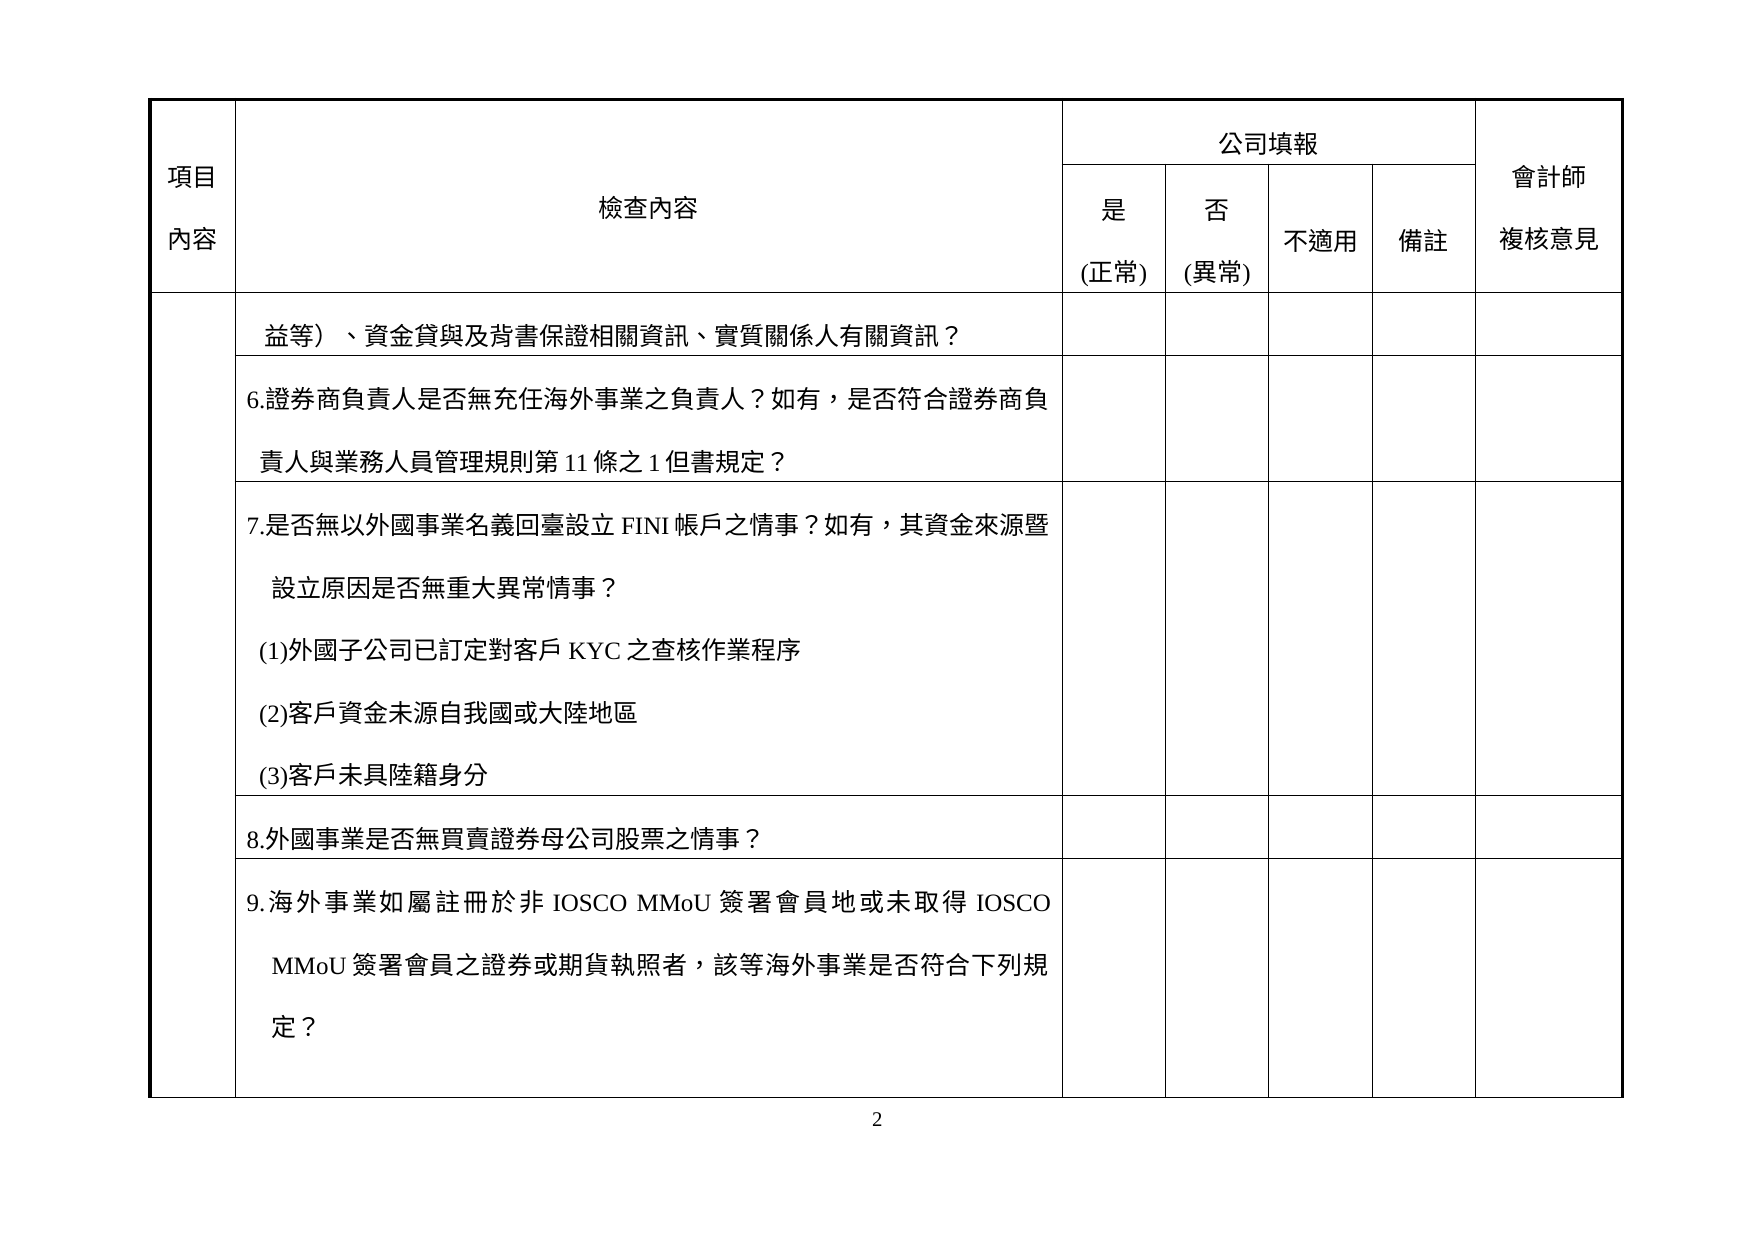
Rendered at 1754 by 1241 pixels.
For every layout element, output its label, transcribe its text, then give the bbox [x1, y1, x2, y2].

table_cell [1063, 293, 1165, 355]
table_cell [1063, 859, 1165, 1097]
table_cell [1373, 482, 1475, 795]
table_cell [1476, 293, 1621, 355]
table_cell 益等）、資金貸與及背書保證相關資訊、實質關係人有關資訊？ [236, 293, 1062, 355]
table_cell [1269, 356, 1372, 481]
table_cell [1476, 859, 1621, 1097]
table_cell [1373, 293, 1475, 355]
table_header 會計師 複核意見 [1476, 101, 1621, 292]
table_cell [1373, 356, 1475, 481]
table_cell [1269, 293, 1372, 355]
table_cell [1373, 859, 1475, 1097]
table_cell [1166, 482, 1268, 795]
table_cell [1269, 482, 1372, 795]
table_cell [1476, 482, 1621, 795]
table_cell [1269, 859, 1372, 1097]
table_cell [1166, 356, 1268, 481]
table_cell [1166, 796, 1268, 858]
table_cell [152, 293, 235, 1097]
table_cell 備註 [1373, 165, 1475, 292]
table_cell [1476, 796, 1621, 858]
table_cell [1063, 482, 1165, 795]
table_cell [1166, 859, 1268, 1097]
table_cell [1063, 796, 1165, 858]
table_cell 8.外國事業是否無買賣證券母公司股票之情事？ [236, 796, 1062, 858]
table_cell 9.海外事業如屬註冊於非IOSCO MMoU簽署會員地或未取得IOSCO MMoU簽署會員之證券或期貨執照者，該等海外事業是否符合下列規定？ [236, 859, 1062, 1097]
table_cell [1476, 356, 1621, 481]
table_cell 6.證券商負責人是否無充任海外事業之負責人？如有，是否符合證券商負責人與業務人員管理規則第11條之1但書規定？ [236, 356, 1062, 481]
table_cell [1373, 796, 1475, 858]
table_header 項目 內容 [152, 101, 235, 292]
table_cell 不適用 [1269, 165, 1372, 292]
table_cell 否 (異常) [1166, 165, 1268, 292]
table_cell 是 (正常) [1063, 165, 1165, 292]
table_cell [1269, 796, 1372, 858]
table_header 檢查內容 [236, 101, 1062, 292]
table_cell [1063, 356, 1165, 481]
table_cell [1166, 293, 1268, 355]
table_header 公司填報 [1063, 101, 1475, 163]
table_cell 7.是否無以外國事業名義回臺設立FINI帳戶之情事？如有，其資金來源暨設立原因是否無重大異常情事？ (1)外國子公司已訂定對客戶KYC之查核作業程序 (2)客戶資金未源自我國或大陸地區 (3)客戶未具陸籍身分 [236, 482, 1062, 795]
